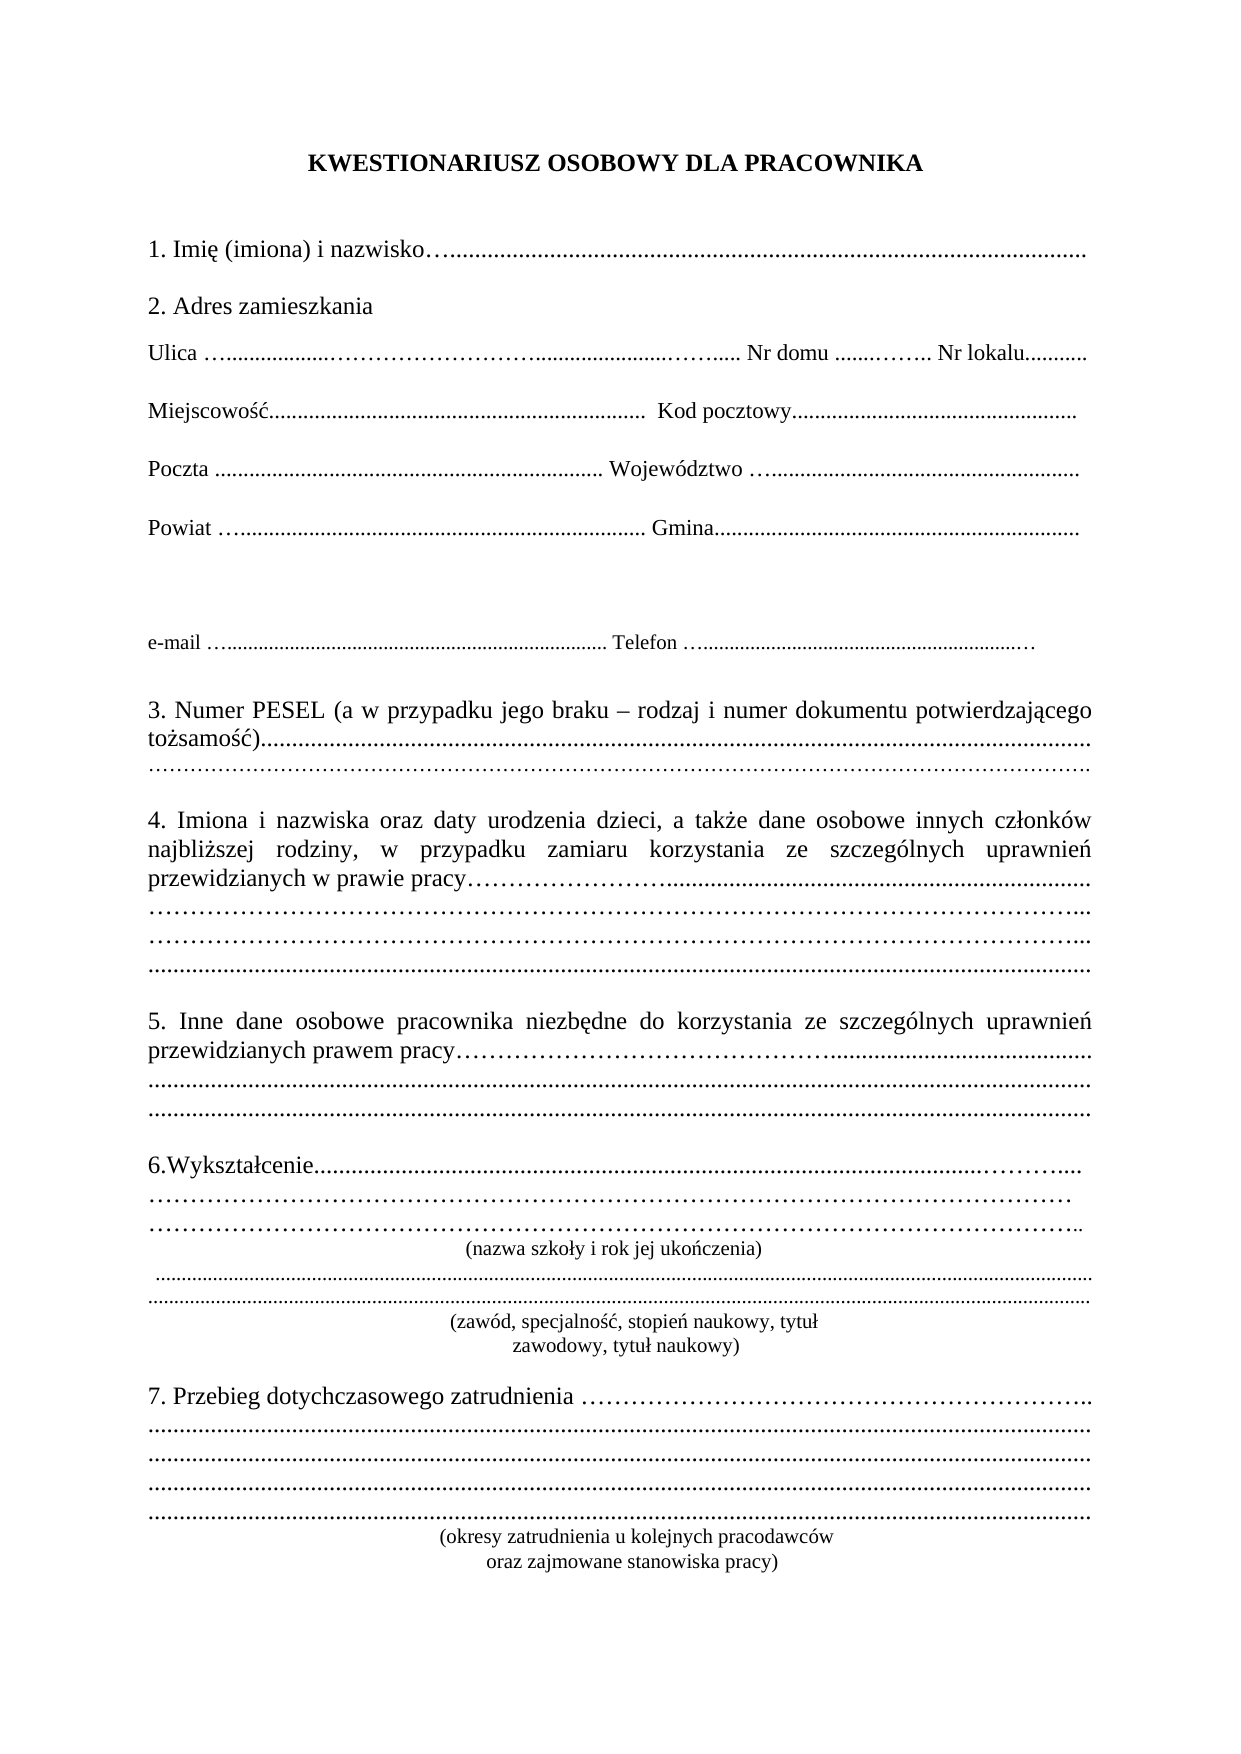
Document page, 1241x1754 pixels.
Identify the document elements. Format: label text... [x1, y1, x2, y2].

text (okresy zatrudnienia u kolejnych pracodawców [148, 1524, 1093, 1548]
text oraz zajmowane stanowiska pracy) [148, 1548, 1093, 1573]
list Poczta .................................................................... Województwo …...................................................... [148, 455, 1093, 482]
text (zawód, specjalność, stopień naukowy, tytuł [148, 1308, 1093, 1333]
text 3. Numer PESEL (a w przypadku jego braku – rodzaj i numer dokumentu potwierdzającego tożsamość)..................................................................................................................................... [148, 695, 1093, 752]
list Powiat …....................................................................... Gmina................................................................ [148, 513, 1093, 540]
text ......................................................................................................................................................................................................................................................................................................................................................................... [148, 1260, 1093, 1308]
text 1. Imię (imiona) i nazwisko…...................................................................................................... [148, 234, 1093, 263]
text 6.Wykształcenie...........................................................................................................………....…………………………………………………………………………………………………………………………………………………………………………………………………….. [148, 1150, 1093, 1236]
text (nazwa szkoły i rok jej ukończenia) [148, 1236, 1093, 1260]
text KWESTIONARIUSZ OSOBOWY DLA PRACOWNIKA [221, 148, 1093, 176]
list Miejscowość.................................................................. Kod pocztowy.................................................. [148, 397, 1093, 423]
list e-mail …......................................................................... Telefon …............................................................… [148, 630, 1093, 654]
text zawodowy, tytuł naukowy) [148, 1333, 1093, 1357]
text 7. Przebieg dotychczasowego zatrudnienia …………………………………………………….. [148, 1381, 1093, 1409]
text 4. Imiona i nazwiska oraz daty urodzenia dzieci, a także dane osobowe innych członków najbliższej rodziny, w przypadku zamiaru korzystania ze szczególnych uprawnień przewidzianych w prawie pracy…………………….................................................................... [148, 805, 1093, 891]
text …………………………………………………………………………………………………...………………………………………………………………………………………………….......................................................................................................................................................... [148, 891, 1093, 978]
text 5. Inne dane osobowe pracownika niezbędne do korzystania ze szczególnych uprawnień przewidzianych prawem pracy……………………………………….......................................... .............................................................................................................................................................................................................................................................................................................. [148, 1006, 1093, 1121]
list Ulica …..................……………………….......................……..... Nr domu .......…….. Nr lokalu........... [148, 339, 1093, 365]
text ....................................................................................................................................................... ....................................................................................................................................................... ....................................................................................................................................................... ....................................................................................................................................................... [148, 1409, 1093, 1524]
text 2. Adres zamieszkania [148, 291, 1093, 320]
text ………………………………………………………………………………………………………………………. [148, 752, 1093, 776]
